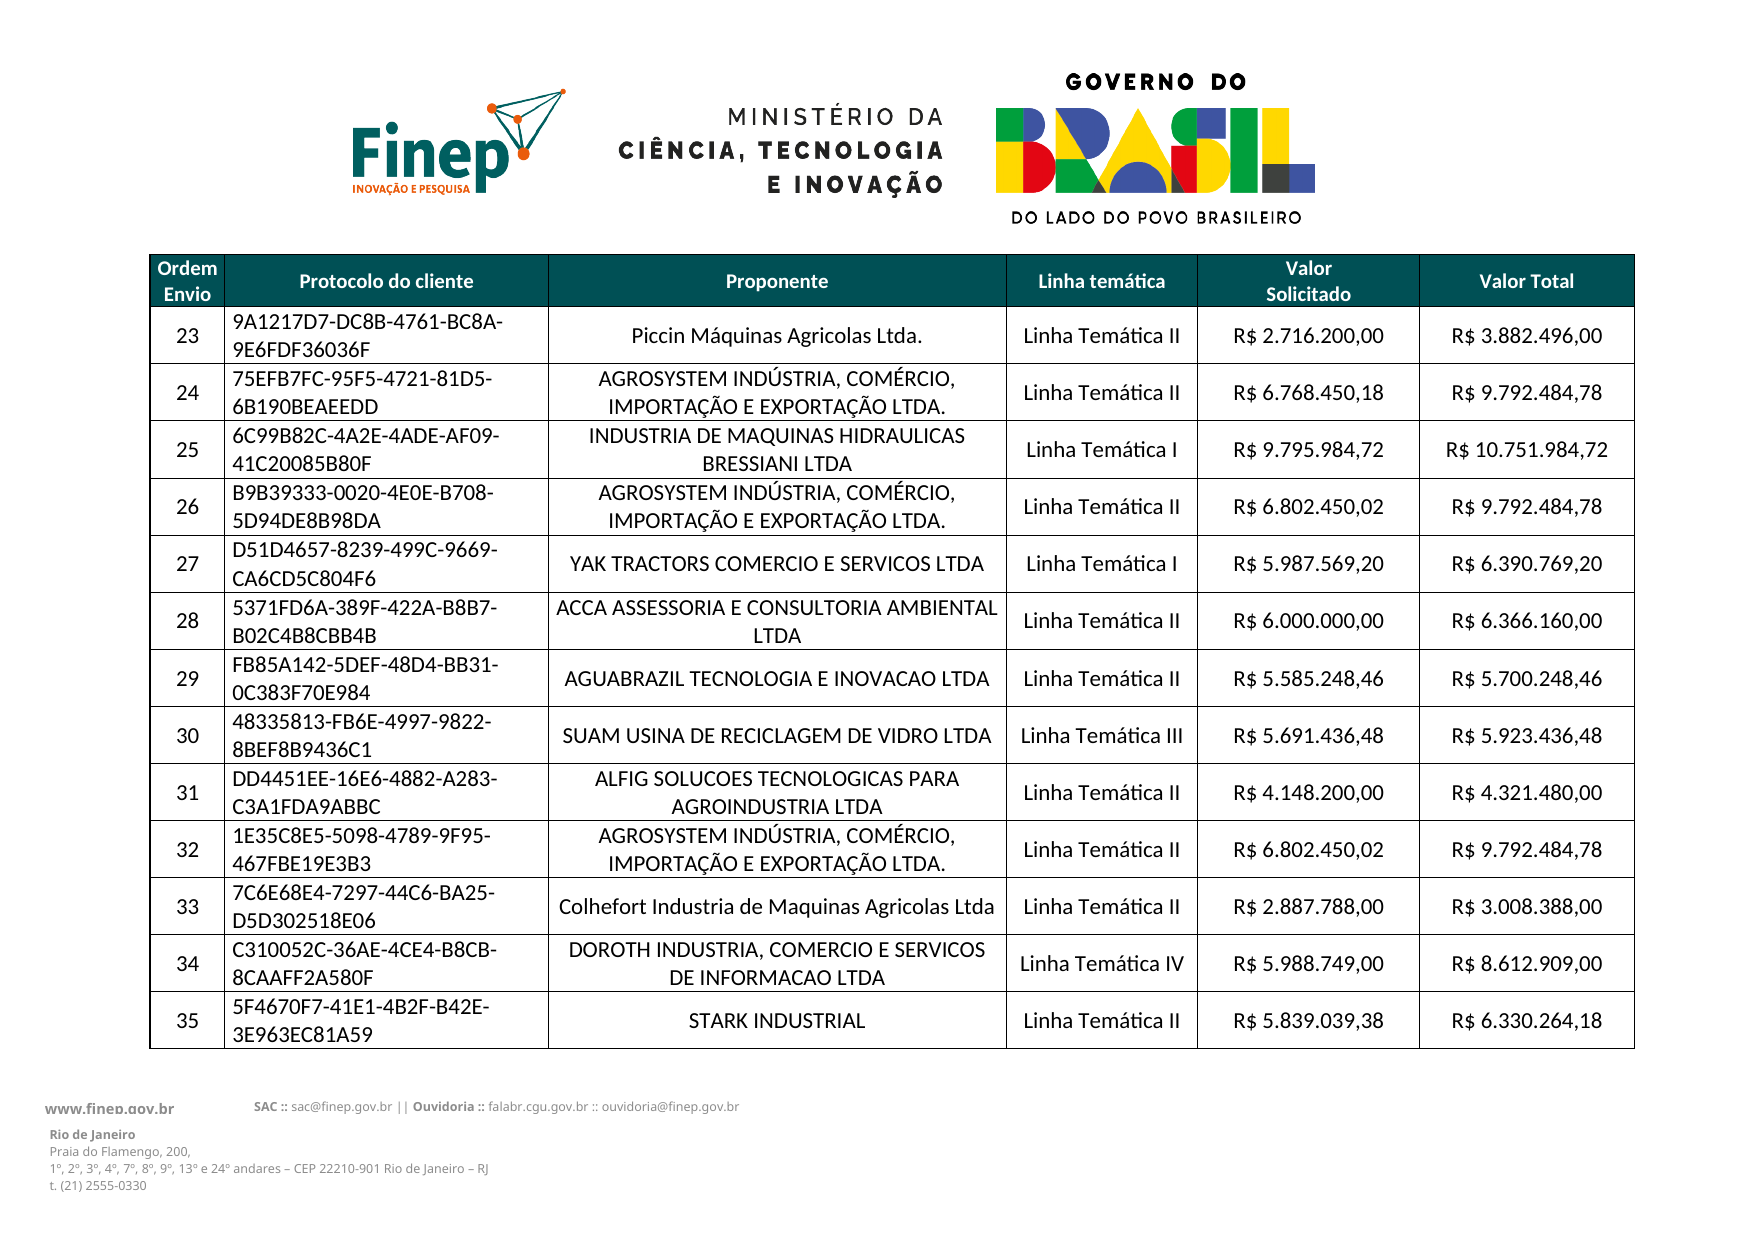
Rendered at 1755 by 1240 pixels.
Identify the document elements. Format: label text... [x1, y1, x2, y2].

table_cell AGUABRAZIL TECNOLOGIA E INOVACAO LTDA [549, 650, 1006, 706]
table_cell Linha Temática II [1007, 307, 1197, 363]
table_cell R$ 2.716.200,00 [1198, 307, 1419, 363]
table_cell Linha Temática II [1007, 992, 1197, 1048]
table_cell Linha Temática II [1007, 364, 1197, 420]
table_header Valor Solicitado [1198, 255, 1419, 306]
table_cell 23 [151, 307, 224, 363]
table_cell R$ 6.802.450,02 [1198, 479, 1419, 534]
table_cell ALFIG SOLUCOES TECNOLOGICAS PARA AGROINDUSTRIA LTDA [549, 764, 1006, 820]
table_cell R$ 6.802.450,02 [1198, 821, 1419, 877]
table_cell 28 [151, 593, 224, 649]
table_cell R$ 5.988.749,00 [1198, 935, 1419, 991]
table_cell 6C99B82C-4A2E-4ADE-AF09-41C20085B80F [225, 421, 548, 477]
table_cell Piccin Máquinas Agricolas Ltda. [549, 307, 1006, 363]
table_cell R$ 9.792.484,78 [1420, 364, 1634, 420]
table_cell DOROTH INDUSTRIA, COMERCIO E SERVICOS DE INFORMACAO LTDA [549, 935, 1006, 991]
table_cell Linha Temática II [1007, 764, 1197, 820]
table_cell YAK TRACTORS COMERCIO E SERVICOS LTDA [549, 536, 1006, 592]
table_cell 9A1217D7-DC8B-4761-BC8A-9E6FDF36036F [225, 307, 548, 363]
table_cell FB85A142-5DEF-48D4-BB31-0C383F70E984 [225, 650, 548, 706]
table_cell 31 [151, 764, 224, 820]
table_cell R$ 9.792.484,78 [1420, 479, 1634, 534]
table_cell R$ 6.768.450,18 [1198, 364, 1419, 420]
table_cell 25 [151, 421, 224, 477]
table_cell R$ 4.321.480,00 [1420, 764, 1634, 820]
table_cell 1E35C8E5-5098-4789-9F95-467FBE19E3B3 [225, 821, 548, 877]
table_cell SUAM USINA DE RECICLAGEM DE VIDRO LTDA [549, 707, 1006, 763]
table_cell Linha Temática II [1007, 479, 1197, 534]
table_cell 24 [151, 364, 224, 420]
table_cell R$ 6.000.000,00 [1198, 593, 1419, 649]
table_cell Linha Temática I [1007, 421, 1197, 477]
table_cell R$ 10.751.984,72 [1420, 421, 1634, 477]
table_cell 27 [151, 536, 224, 592]
table_cell 48335813-FB6E-4997-9822-8BEF8B9436C1 [225, 707, 548, 763]
table_cell 34 [151, 935, 224, 991]
table_cell Colhefort Industria de Maquinas Agricolas Ltda [549, 878, 1006, 934]
table_cell Linha Temática I [1007, 536, 1197, 592]
table_cell 75EFB7FC-95F5-4721-81D5-6B190BEAEEDD [225, 364, 548, 420]
table_cell B9B39333-0020-4E0E-B708-5D94DE8B98DA [225, 479, 548, 534]
table_cell R$ 4.148.200,00 [1198, 764, 1419, 820]
table_cell Linha Temática II [1007, 821, 1197, 877]
table_cell R$ 3.008.388,00 [1420, 878, 1634, 934]
table_cell 33 [151, 878, 224, 934]
table_cell R$ 3.882.496,00 [1420, 307, 1634, 363]
table_cell R$ 9.792.484,78 [1420, 821, 1634, 877]
table_cell R$ 5.839.039,38 [1198, 992, 1419, 1048]
table_header Protocolo do cliente [225, 255, 548, 306]
table_cell R$ 2.887.788,00 [1198, 878, 1419, 934]
table_header Linha temática [1007, 255, 1197, 306]
table_cell R$ 5.987.569,20 [1198, 536, 1419, 592]
table_cell R$ 9.795.984,72 [1198, 421, 1419, 477]
table_cell R$ 6.390.769,20 [1420, 536, 1634, 592]
table_cell R$ 6.330.264,18 [1420, 992, 1634, 1048]
table_cell 7C6E68E4-7297-44C6-BA25-D5D302518E06 [225, 878, 548, 934]
table_cell 26 [151, 479, 224, 534]
table_cell R$ 5.700.248,46 [1420, 650, 1634, 706]
table_cell INDUSTRIA DE MAQUINAS HIDRAULICAS BRESSIANI LTDA [549, 421, 1006, 477]
table_cell ACCA ASSESSORIA E CONSULTORIA AMBIENTAL LTDA [549, 593, 1006, 649]
table_cell C310052C-36AE-4CE4-B8CB-8CAAFF2A580F [225, 935, 548, 991]
table_header Valor Total [1420, 255, 1634, 306]
table_cell STARK INDUSTRIAL [549, 992, 1006, 1048]
table_cell R$ 5.691.436,48 [1198, 707, 1419, 763]
table_cell Linha Temática IV [1007, 935, 1197, 991]
table_header Ordem Envio [151, 255, 224, 306]
table_cell R$ 8.612.909,00 [1420, 935, 1634, 991]
table_cell AGROSYSTEM INDÚSTRIA, COMÉRCIO, IMPORTAÇÃO E EXPORTAÇÃO LTDA. [549, 821, 1006, 877]
table_cell 30 [151, 707, 224, 763]
table_cell R$ 6.366.160,00 [1420, 593, 1634, 649]
table_cell DD4451EE-16E6-4882-A283-C3A1FDA9ABBC [225, 764, 548, 820]
table_cell D51D4657-8239-499C-9669-CA6CD5C804F6 [225, 536, 548, 592]
table_header Proponente [549, 255, 1006, 306]
table_cell R$ 5.585.248,46 [1198, 650, 1419, 706]
table_cell 5F4670F7-41E1-4B2F-B42E-3E963EC81A59 [225, 992, 548, 1048]
table_cell AGROSYSTEM INDÚSTRIA, COMÉRCIO, IMPORTAÇÃO E EXPORTAÇÃO LTDA. [549, 479, 1006, 534]
table_cell R$ 5.923.436,48 [1420, 707, 1634, 763]
table_cell 35 [151, 992, 224, 1048]
table_cell Linha Temática III [1007, 707, 1197, 763]
table_cell Linha Temática II [1007, 650, 1197, 706]
table_cell 29 [151, 650, 224, 706]
table_cell Linha Temática II [1007, 593, 1197, 649]
table_cell Linha Temática II [1007, 878, 1197, 934]
table_cell 32 [151, 821, 224, 877]
table_cell AGROSYSTEM INDÚSTRIA, COMÉRCIO, IMPORTAÇÃO E EXPORTAÇÃO LTDA. [549, 364, 1006, 420]
table_cell 5371FD6A-389F-422A-B8B7-B02C4B8CBB4B [225, 593, 548, 649]
